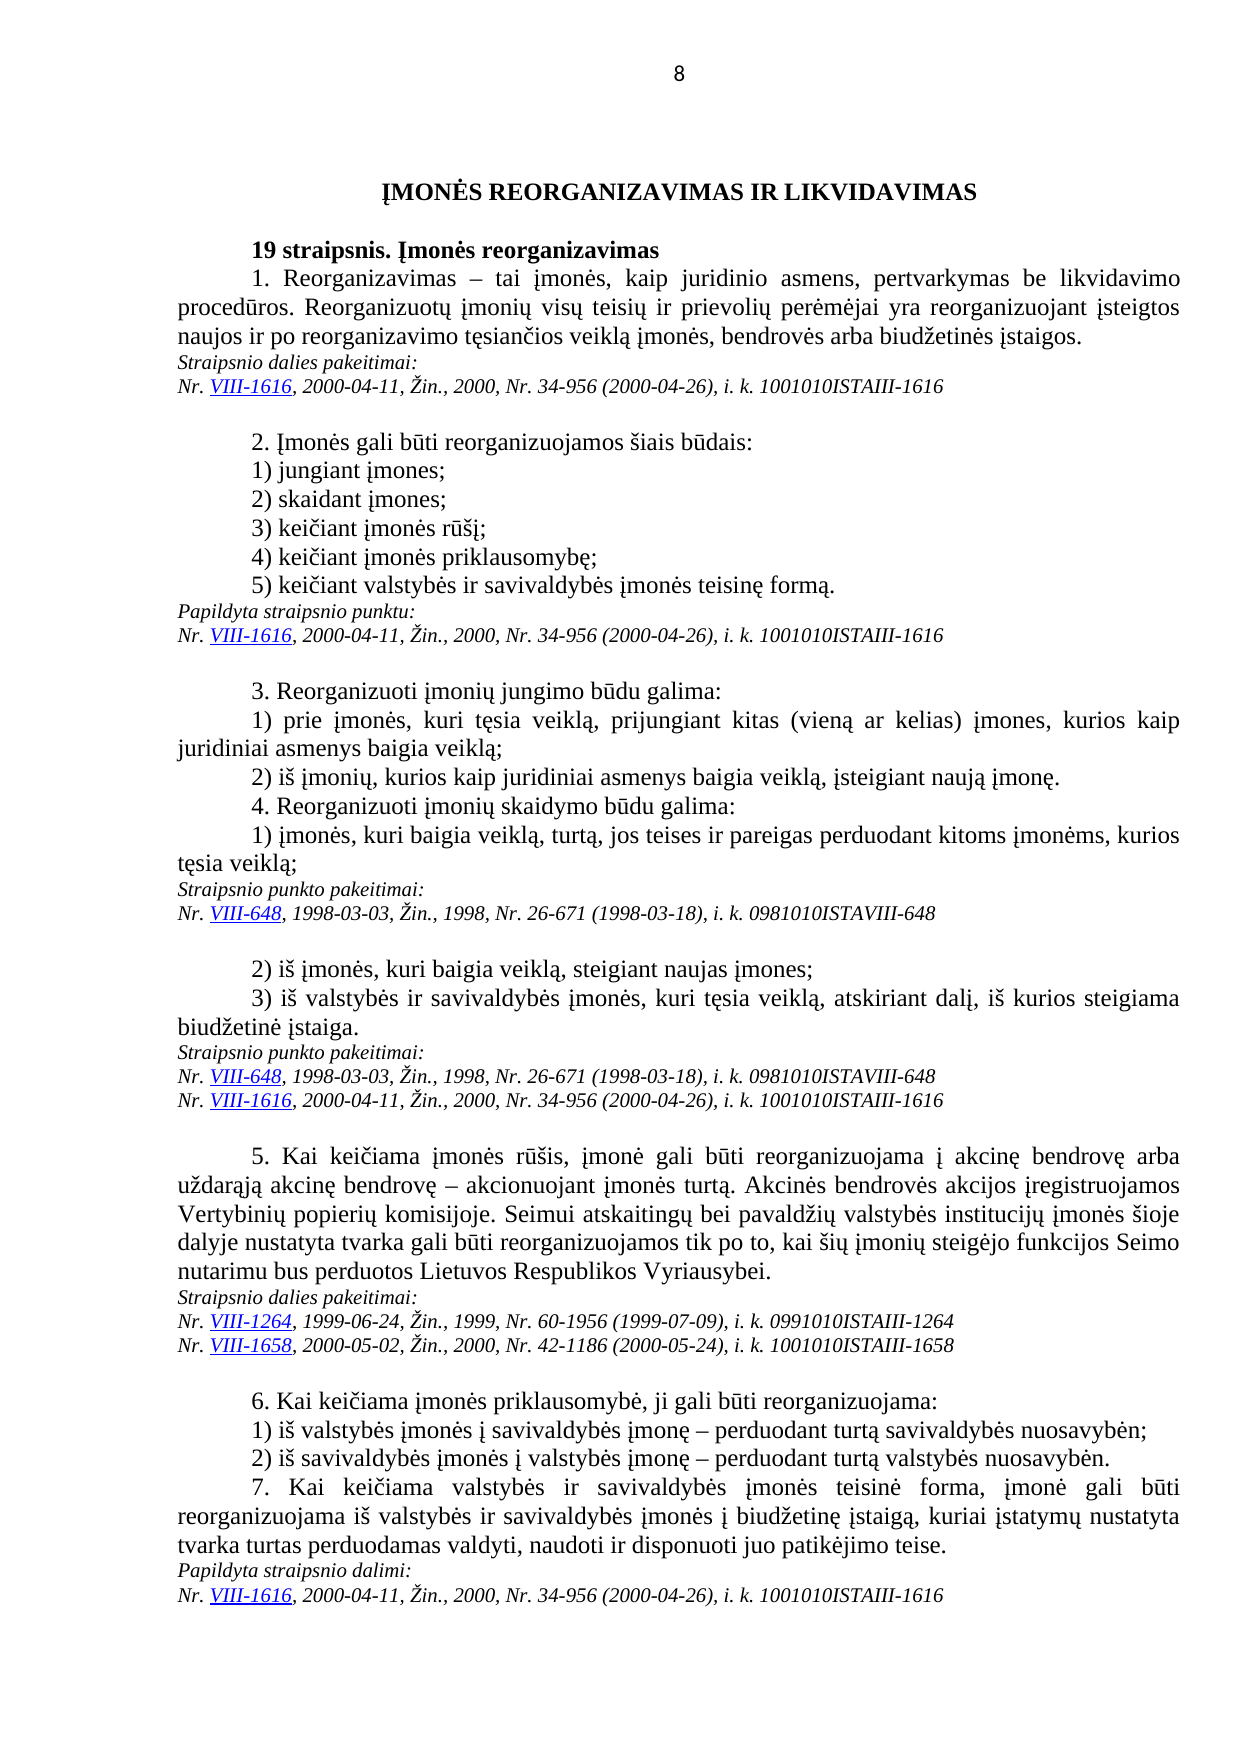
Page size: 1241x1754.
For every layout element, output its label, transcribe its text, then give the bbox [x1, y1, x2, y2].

text Straipsnio punkto pakeitimai: [177, 1040, 1181, 1064]
text 1) įmonės, kuri baigia veiklą, turtą, jos teises ir pareigas perduodant kitoms įmonėms, kurios tęsia veiklą; [177, 820, 1181, 877]
text ĮMONĖS REORGANIZAVIMAS IR LIKVIDAVIMAS [177, 177, 1181, 206]
text Nr. VIII-1616, 2000-04-11, Žin., 2000, Nr. 34-956 (2000-04-26), i. k. 1001010ISTAIII-1616 [177, 1088, 1181, 1112]
text Straipsnio punkto pakeitimai: [177, 877, 1181, 901]
text 4) keičiant įmonės priklausomybę; [177, 542, 1181, 570]
text 1. Reorganizavimas – tai įmonės, kaip juridinio asmens, pertvarkymas be likvidavimo procedūros. Reorganizuotų įmonių visų teisių ir prievolių perėmėjai yra reorganizuojant įsteigtos naujos ir po reorganizavimo tęsiančios veiklą įmonės, bendrovės arba biudžetinės įstaigos. [177, 263, 1181, 350]
text 2) skaidant įmones; [177, 484, 1181, 513]
text Nr. VIII-1616, 2000-04-11, Žin., 2000, Nr. 34-956 (2000-04-26), i. k. 1001010ISTAIII-1616 [177, 1582, 1181, 1607]
text Nr. VIII-648, 1998-03-03, Žin., 1998, Nr. 26-671 (1998-03-18), i. k. 0981010ISTAVIII-648 [177, 1064, 1181, 1088]
text Straipsnio dalies pakeitimai: [177, 350, 1181, 374]
text 3) iš valstybės ir savivaldybės įmonės, kuri tęsia veiklą, atskiriant dalį, iš kurios steigiama biudžetinė įstaiga. [177, 983, 1181, 1040]
text 5. Kai keičiama įmonės rūšis, įmonė gali būti reorganizuojama į akcinę bendrovę arba uždarąją akcinę bendrovę – akcionuojant įmonės turtą. Akcinės bendrovės akcijos įregistruojamos Vertybinių popierių komisijoje. Seimui atskaitingų bei pavaldžių valstybės institucijų įmonės šioje dalyje nustatyta tvarka gali būti reorganizuojamos tik po to, kai šių įmonių steigėjo funkcijos Seimo nutarimu bus perduotos Lietuvos Respublikos Vyriausybei. [177, 1141, 1181, 1285]
text 19 straipsnis. Įmonės reorganizavimas [177, 235, 1181, 263]
text Nr. VIII-1264, 1999-06-24, Žin., 1999, Nr. 60-1956 (1999-07-09), i. k. 0991010ISTAIII-1264 [177, 1309, 1181, 1333]
text Straipsnio dalies pakeitimai: [177, 1285, 1181, 1309]
text 4. Reorganizuoti įmonių skaidymo būdu galima: [177, 791, 1181, 820]
text Nr. VIII-648, 1998-03-03, Žin., 1998, Nr. 26-671 (1998-03-18), i. k. 0981010ISTAVIII-648 [177, 901, 1181, 925]
text 5) keičiant valstybės ir savivaldybės įmonės teisinę formą. [177, 570, 1181, 599]
text 2) iš savivaldybės įmonės į valstybės įmonę – perduodant turtą valstybės nuosavybėn. [177, 1443, 1181, 1472]
text 7. Kai keičiama valstybės ir savivaldybės įmonės teisinė forma, įmonė gali būti reorganizuojama iš valstybės ir savivaldybės įmonės į biudžetinę įstaigą, kuriai įstatymų nustatyta tvarka turtas perduodamas valdyti, naudoti ir disponuoti juo patikėjimo teise. [177, 1472, 1181, 1558]
text Papildyta straipsnio punktu: [177, 599, 1181, 623]
text Papildyta straipsnio dalimi: [177, 1558, 1181, 1582]
text 1) iš valstybės įmonės į savivaldybės įmonę – perduodant turtą savivaldybės nuosavybėn; [177, 1415, 1181, 1443]
text Nr. VIII-1616, 2000-04-11, Žin., 2000, Nr. 34-956 (2000-04-26), i. k. 1001010ISTAIII-1616 [177, 374, 1181, 398]
text Nr. VIII-1658, 2000-05-02, Žin., 2000, Nr. 42-1186 (2000-05-24), i. k. 1001010ISTAIII-1658 [177, 1333, 1181, 1357]
text 3) keičiant įmonės rūšį; [177, 513, 1181, 542]
text 2. Įmonės gali būti reorganizuojamos šiais būdais: [177, 427, 1181, 455]
text 3. Reorganizuoti įmonių jungimo būdu galima: [177, 676, 1181, 705]
text 6. Kai keičiama įmonės priklausomybė, ji gali būti reorganizuojama: [177, 1386, 1181, 1415]
text 1) jungiant įmones; [177, 455, 1181, 484]
text 2) iš įmonės, kuri baigia veiklą, steigiant naujas įmones; [177, 954, 1181, 983]
text 1) prie įmonės, kuri tęsia veiklą, prijungiant kitas (vieną ar kelias) įmones, kurios kaip juridiniai asmenys baigia veiklą; [177, 705, 1181, 762]
text Nr. VIII-1616, 2000-04-11, Žin., 2000, Nr. 34-956 (2000-04-26), i. k. 1001010ISTAIII-1616 [177, 623, 1181, 647]
text 2) iš įmonių, kurios kaip juridiniai asmenys baigia veiklą, įsteigiant naują įmonę. [177, 762, 1181, 791]
